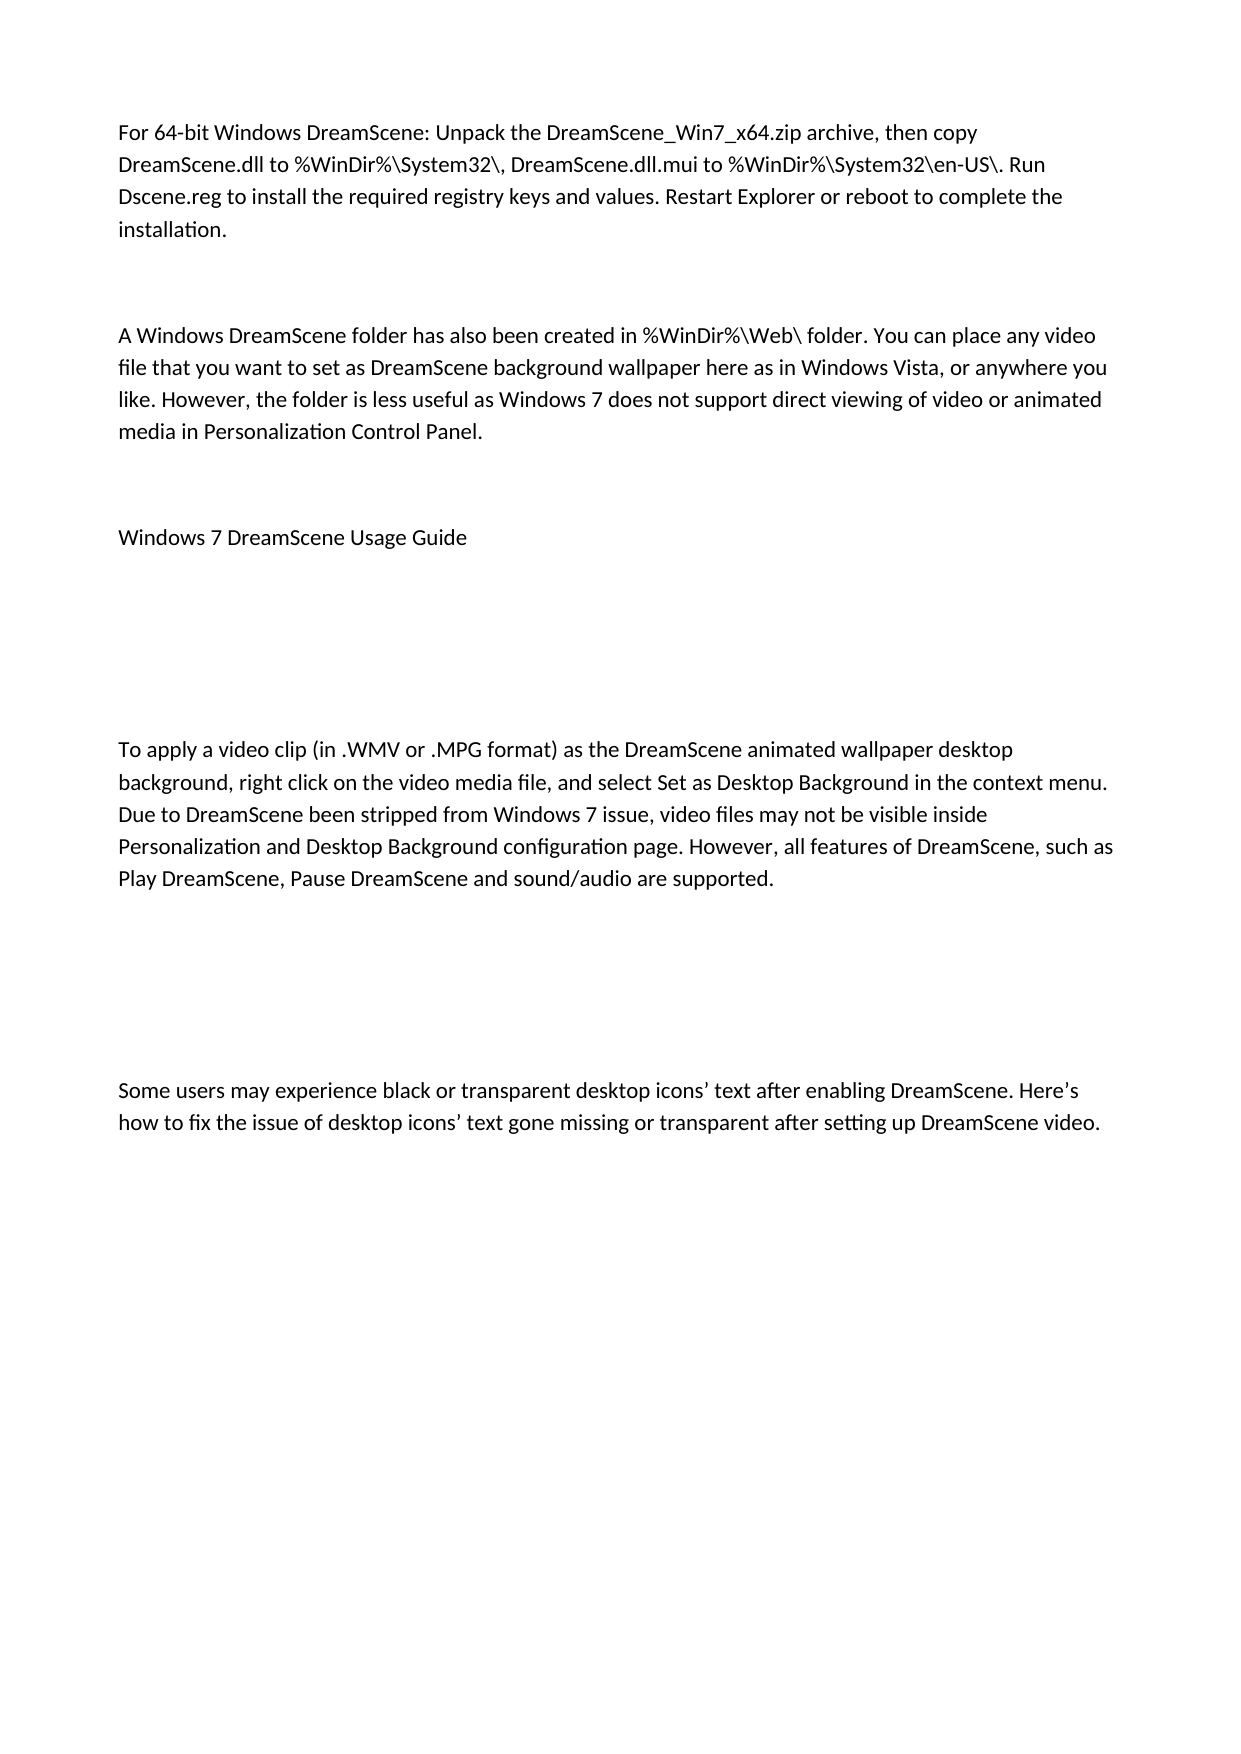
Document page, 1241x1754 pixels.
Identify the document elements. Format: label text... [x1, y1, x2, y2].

text To apply a video clip (in .WMV or .MPG format) as the DreamScene animated wallpaper desktop background, right click on the video media file, and select Set as Desktop Background in the context menu. Due to DreamScene been stripped from Windows 7 issue, video files may not be visible inside Personalization and Desktop Background configuration page. However, all features of DreamScene, such as Play DreamScene, Pause DreamScene and sound/audio are supported. [118, 735, 1122, 892]
text Windows 7 DreamScene Usage Guide [118, 523, 1122, 551]
text For 64-bit Windows DreamScene: Unpack the DreamScene_Win7_x64.zip archive, then copy DreamScene.dll to %WinDir%\System32\, DreamScene.dll.mui to %WinDir%\System32\en-US\. Run Dscene.reg to install the required registry keys and values. Restart Explorer or reboot to complete the installation. [118, 118, 1122, 243]
text A Windows DreamScene folder has also been created in %WinDir%\Web\ folder. You can place any video file that you want to set as DreamScene background wallpaper here as in Windows Vista, or anywhere you like. However, the folder is less useful as Windows 7 does not support direct viewing of video or animated media in Personalization Control Panel. [118, 321, 1122, 445]
text Some users may experience black or transparent desktop icons’ text after enabling DreamScene. Here’s how to fix the issue of desktop icons’ text gone missing or transparent after setting up DreamScene video. [118, 1076, 1122, 1136]
